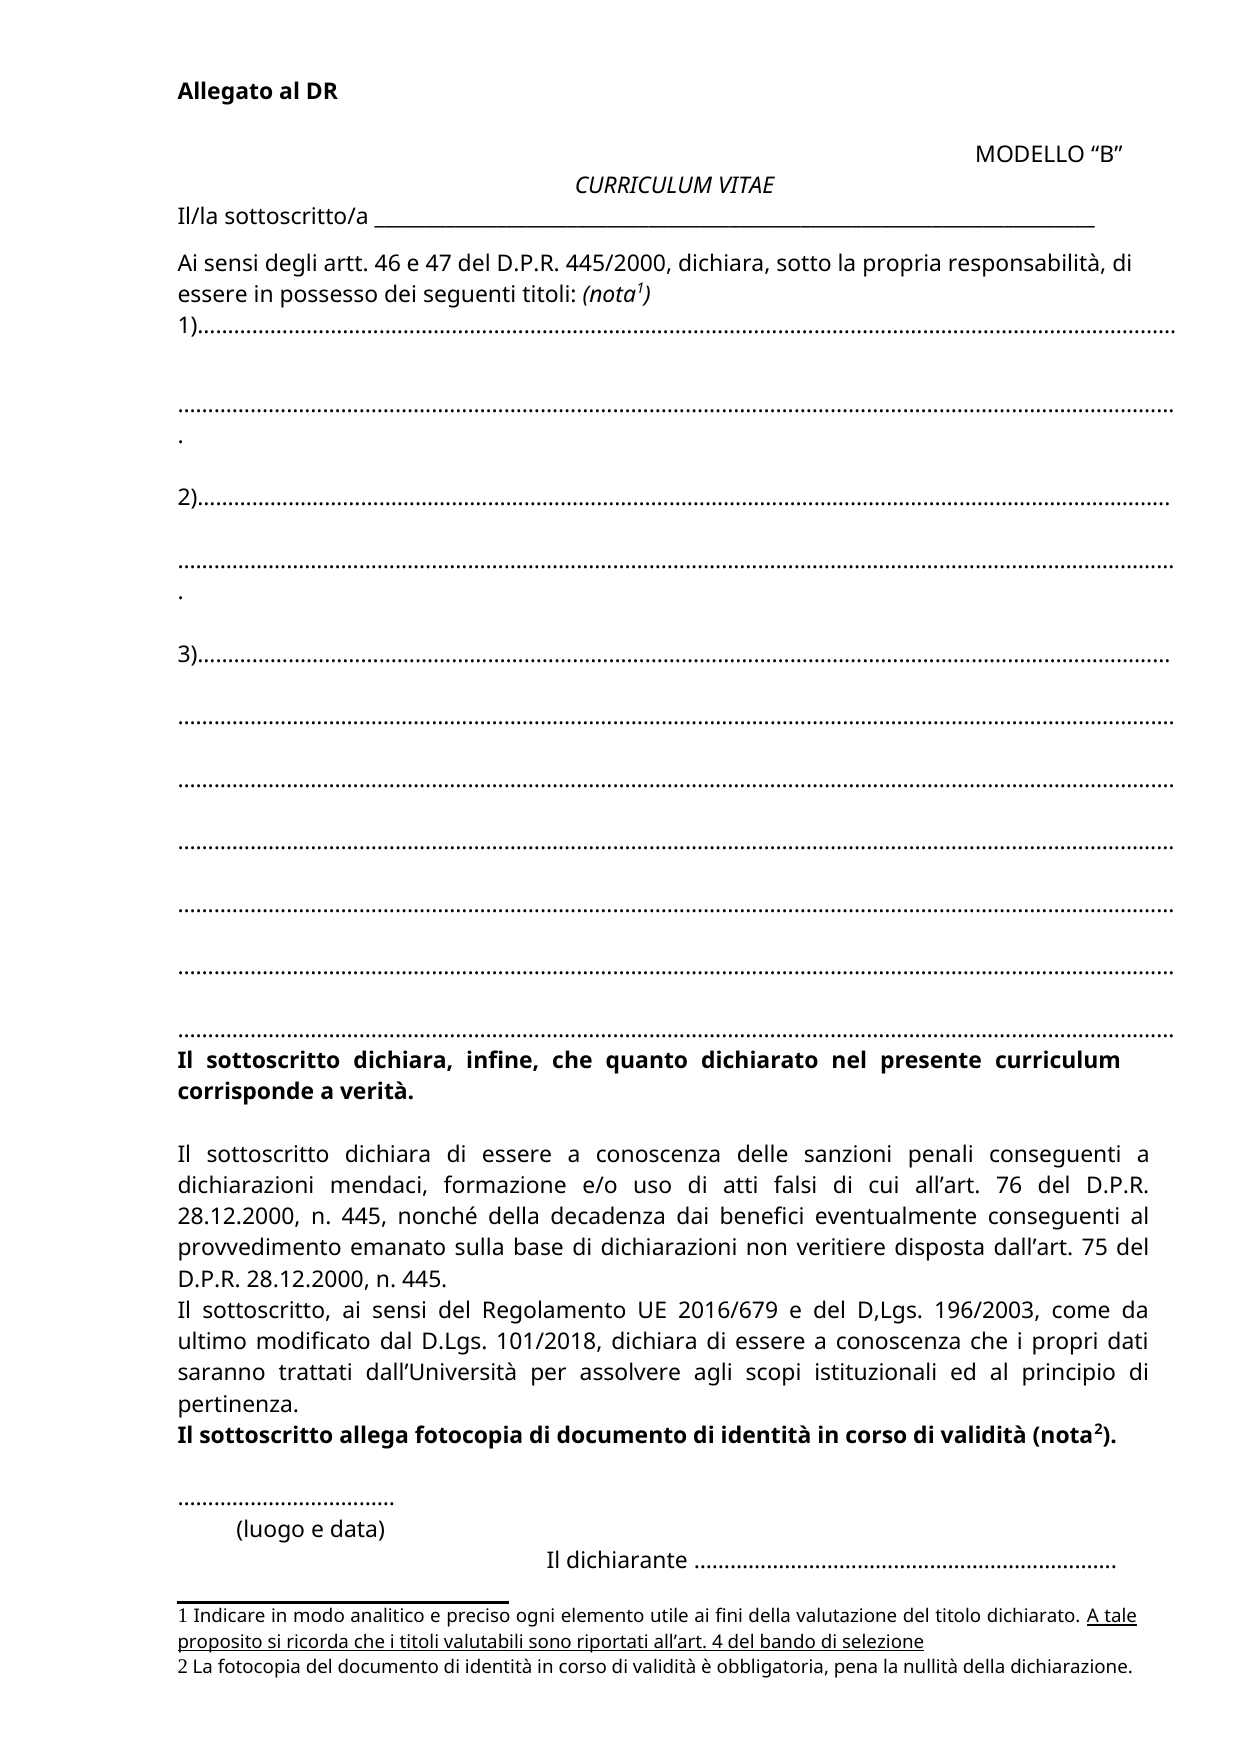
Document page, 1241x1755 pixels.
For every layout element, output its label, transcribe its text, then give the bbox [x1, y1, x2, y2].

text Indicare in modo analitico e preciso ogni elemento utile ai fini della valutazione del titolo dichiarato. A tale proposito si ricorda che i titoli valutabili sono riportati all’art. 4 del bando di selezione [177, 1603, 1137, 1654]
text ………………………………………………………………………………………………………………………………………………… [177, 887, 1180, 919]
text ………………………………………………………………………………………………………………………………………………… [177, 1012, 1180, 1044]
text Allegato al DR [177, 75, 1151, 106]
text 2)…………………………………………………………………………………………………………………………………………….. [177, 481, 1180, 512]
text ……………………………… [177, 1481, 1180, 1512]
text Il dichiarante ……………………………………………………………. [177, 1544, 1180, 1575]
text La fotocopia del documento di identità in corso di validità è obbligatoria, pena la nullità della dichiarazione. [177, 1654, 1137, 1679]
text …………………………………………………………………………………………..……………………………………………………. [177, 762, 1180, 794]
text Il sottoscritto allega fotocopia di documento di identità in corso di validità (nota). [177, 1419, 1122, 1450]
text 3)…………………………………………………..………………………………………………………………………………………… [177, 637, 1180, 669]
subtitle CURRICULUM VITAE [177, 169, 1180, 200]
text …………………………………………………………………………………………………………………………………………………. [177, 387, 1180, 450]
text Il sottoscritto, ai sensi del Regolamento UE 2016/679 e del D,Lgs. 196/2003, come da ultimo modificato dal D.Lgs. 101/2018, dichiara di essere a conoscenza che i propri dati saranno trattati dall’Università per assolvere agli scopi istituzionali ed al principio di pertinenza. [177, 1294, 1151, 1419]
text ………………………………………………………………..………………………………………………………………………………. [177, 700, 1180, 731]
text (luogo e data) [177, 1512, 1180, 1544]
text …………………………………………………………………………………………………………………………………………………. [177, 544, 1180, 606]
subtitle Ai sensi degli artt. 46 e 47 del D.P.R. 445/2000, dichiara, sotto la propria responsabilità, di essere in possesso dei seguenti titoli: (nota) [177, 247, 1180, 309]
text Il/la sottoscritto/a _______________________________________________________________________ [177, 200, 1180, 231]
text Il sottoscritto dichiara, infine, che quanto dichiarato nel presente curriculum corrisponde a verità. [177, 1044, 1122, 1106]
text ………………………………………………………………………………………………………………………………………………… [177, 950, 1180, 981]
text ………………………………………………………………………………………………………………………………………………… [177, 825, 1180, 856]
text 1)……………………………………………………………………………………………………………………………………………… [177, 309, 1180, 341]
text Il sottoscritto dichiara di essere a conoscenza delle sanzioni penali conseguenti a dichiarazioni mendaci, formazione e/o uso di atti falsi di cui all’art. 76 del D.P.R. 28.12.2000, n. 445, nonché della decadenza dai benefici eventualmente conseguenti al provvedimento emanato sulla base di dichiarazioni non veritiere disposta dall’art. 75 del D.P.R. 28.12.2000, n. 445. [177, 1137, 1151, 1294]
subtitle MODELLO “B” [177, 137, 1122, 169]
